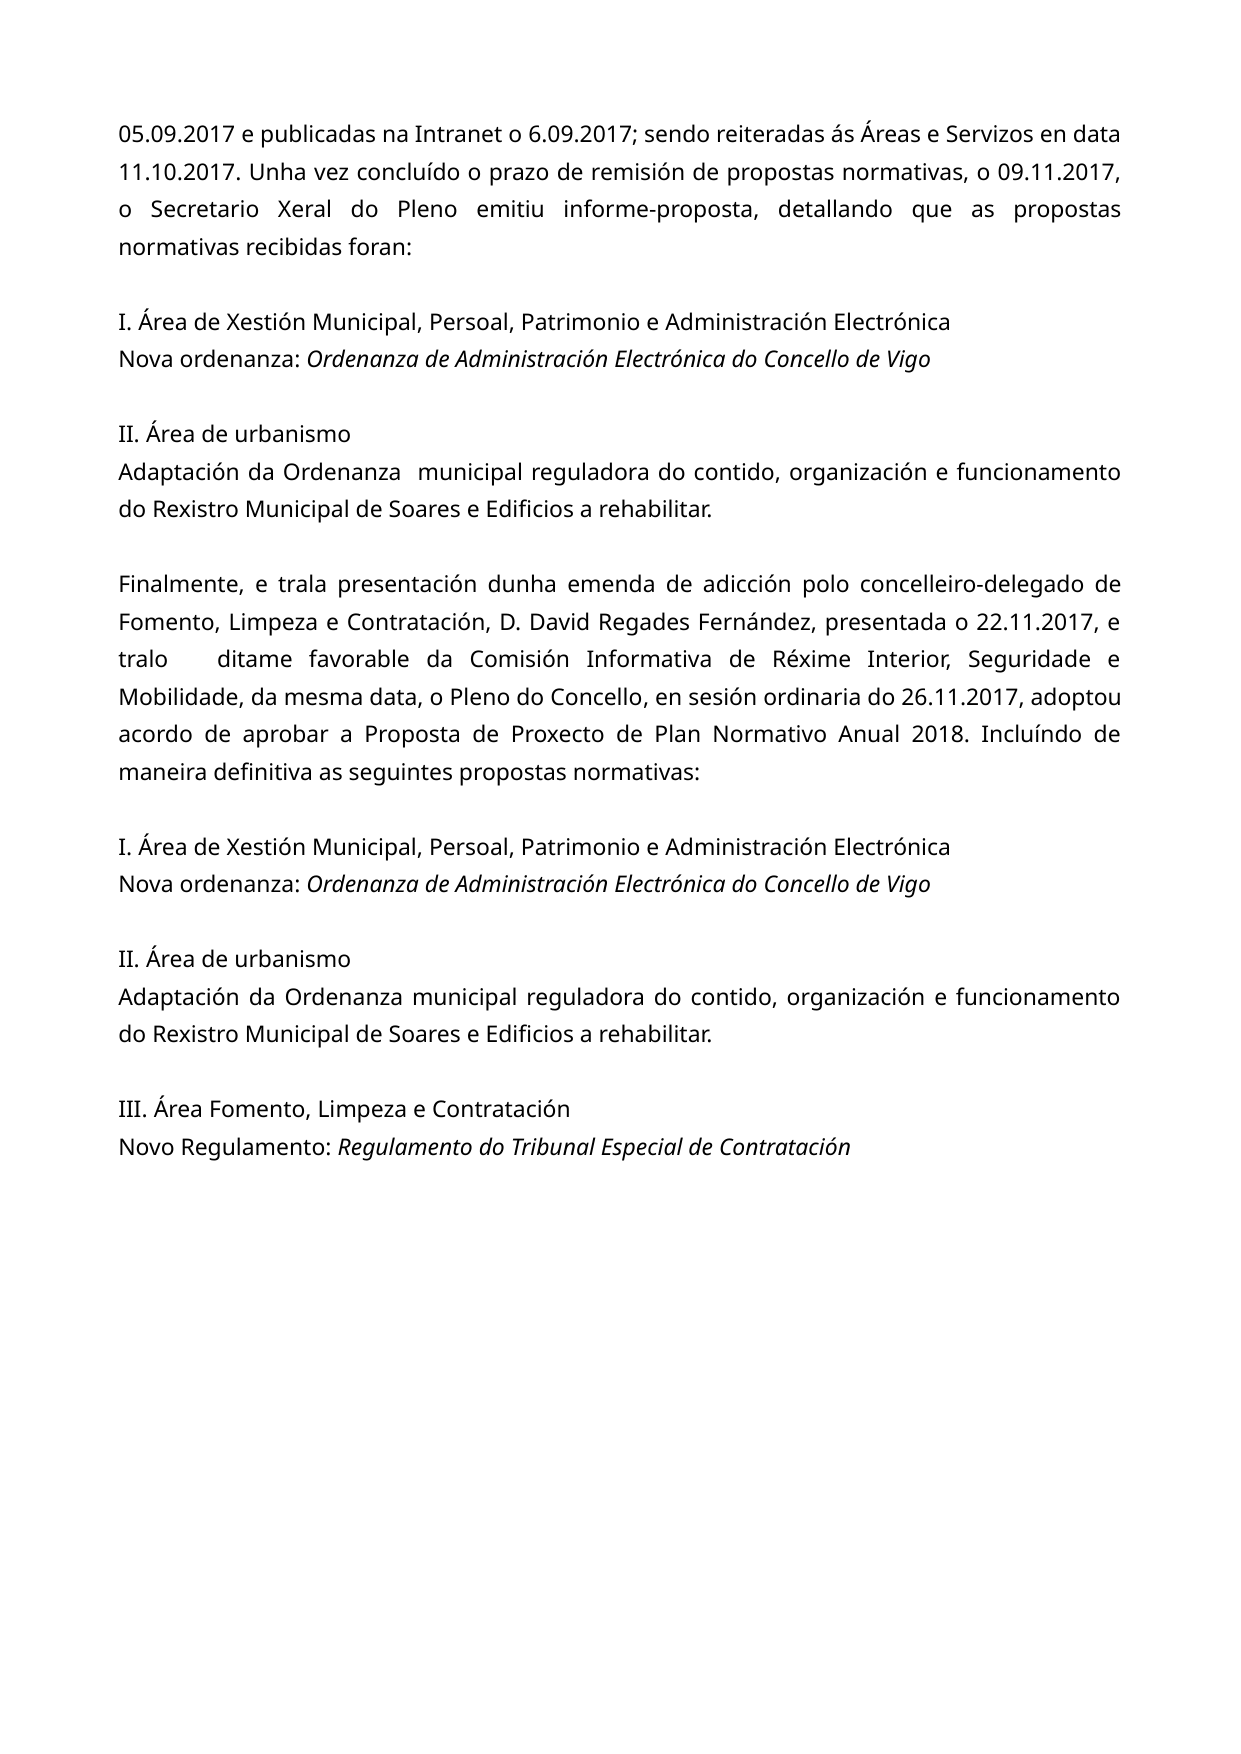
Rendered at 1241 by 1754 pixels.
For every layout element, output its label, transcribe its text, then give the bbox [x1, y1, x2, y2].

list Novo Regulamento: Regulamento do Tribunal Especial de Contratación [118, 1131, 1122, 1162]
list Área de Xestión Municipal, Persoal, Patrimonio e Administración Electrónica [118, 831, 1122, 862]
list Adaptación da Ordenanza municipal reguladora do contido, organización e funcionamento do Rexistro Municipal de Soares e Edificios a rehabilitar. [118, 981, 1122, 1049]
text 05.09.2017 e publicadas na Intranet o 6.09.2017; sendo reiteradas ás Áreas e Servizos en data 11.10.2017. Unha vez concluído o prazo de remisión de propostas normativas, o 09.11.2017, o Secretario Xeral do Pleno emitiu informe-proposta, detallando que as propostas normativas recibidas foran: [118, 118, 1122, 262]
list Área de urbanismo [118, 418, 1122, 449]
list Área de urbanismo [118, 943, 1122, 974]
list Adaptación da Ordenanza municipal reguladora do contido, organización e funcionamento do Rexistro Municipal de Soares e Edificios a rehabilitar. [118, 456, 1122, 524]
list Finalmente, e trala presentación dunha emenda de adicción polo concelleiro-delegado de Fomento, Limpeza e Contratación, D. David Regades Fernández, presentada o 22.11.2017, e tralo ditame favorable da Comisión Informativa de Réxime Interior, Seguridade e Mobilidade, da mesma data, o Pleno do Concello, en sesión ordinaria do 26.11.2017, adoptou acordo de aprobar a Proposta de Proxecto de Plan Normativo Anual 2018. Incluíndo de maneira definitiva as seguintes propostas normativas: [118, 568, 1122, 787]
list Nova ordenanza: Ordenanza de Administración Electrónica do Concello de Vigo [118, 343, 1122, 374]
list Área de Xestión Municipal, Persoal, Patrimonio e Administración Electrónica [118, 306, 1122, 337]
list Nova ordenanza: Ordenanza de Administración Electrónica do Concello de Vigo [118, 868, 1122, 899]
list Área Fomento, Limpeza e Contratación [118, 1093, 1122, 1124]
